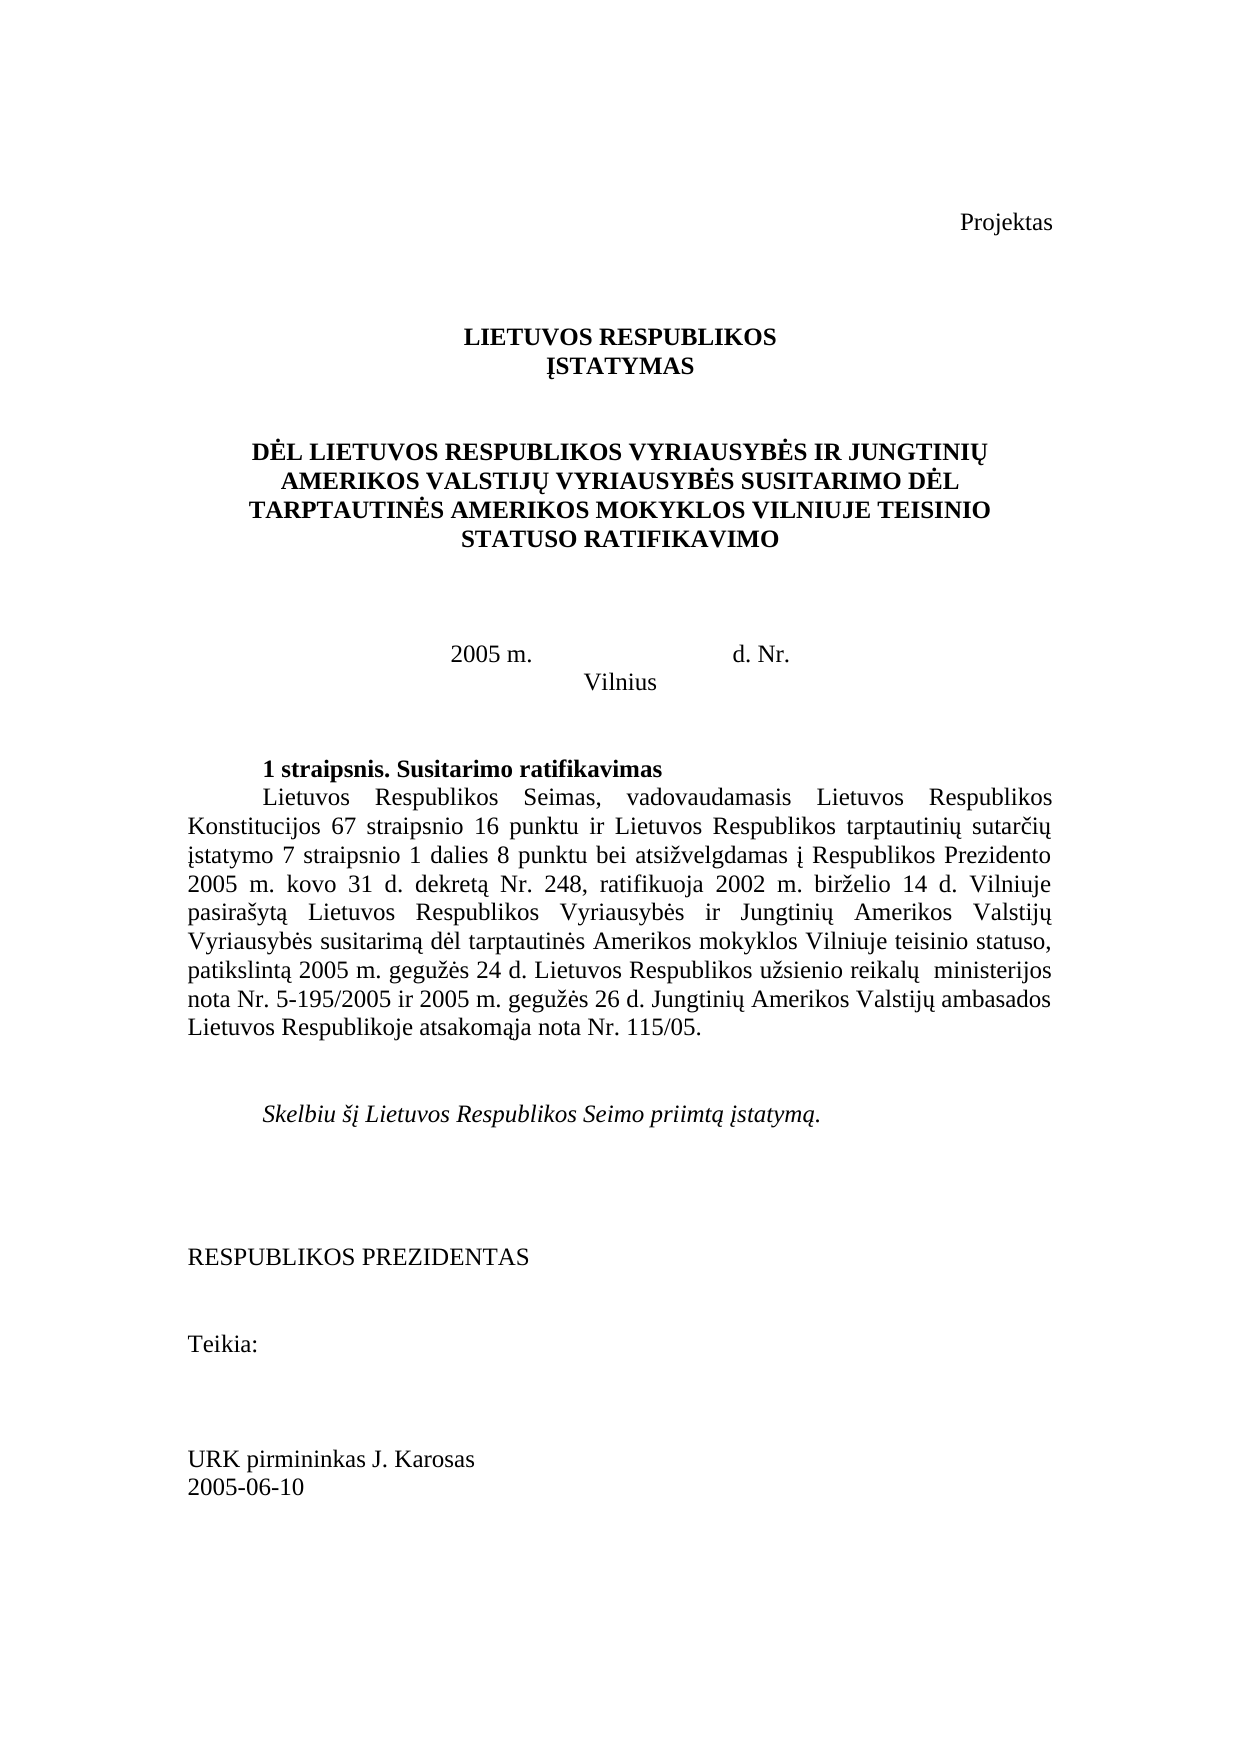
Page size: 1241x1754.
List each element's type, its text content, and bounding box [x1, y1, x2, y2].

text ĮSTATYMAS [187, 351, 1053, 380]
text Skelbiu šį Lietuvos Respublikos Seimo priimtą įstatymą. [187, 1099, 1053, 1127]
text DĖL LIETUVOS RESPUBLIKOS VYRIAUSYBĖS IR JUNGTINIŲ AMERIKOS VALSTIJŲ VYRIAUSYBĖS SUSITARIMO DĖL TARPTAUTINĖS AMERIKOS MOKYKLOS VILNIUJE TEISINIO STATUSO RATIFIKAVIMO [187, 437, 1053, 552]
text URK pirmininkas J. Karosas [187, 1444, 1053, 1472]
text 2005-06-10 [187, 1472, 1053, 1501]
text 2005 m. d. Nr. [187, 639, 1053, 667]
text Lietuvos Respublikos Seimas, vadovaudamasis Lietuvos Respublikos Konstitucijos 67 straipsnio 16 punktu ir Lietuvos Respublikos tarptautinių sutarčių įstatymo 7 straipsnio 1 dalies 8 punktu bei atsižvelgdamas į Respublikos Prezidento 2005 m. kovo 31 d. dekretą Nr. 248, ratifikuoja 2002 m. birželio 14 d. Vilniuje pasirašytą Lietuvos Respublikos Vyriausybės ir Jungtinių Amerikos Valstijų Vyriausybės susitarimą dėl tarptautinės Amerikos mokyklos Vilniuje teisinio statuso, patikslintą 2005 m. gegužės 24 d. Lietuvos Respublikos užsienio reikalų ministerijos nota Nr. 5-195/2005 ir 2005 m. gegužės 26 d. Jungtinių Amerikos Valstijų ambasados Lietuvos Respublikoje atsakomąja nota Nr. 115/05. [187, 782, 1053, 1041]
text Vilnius [187, 667, 1053, 696]
text RESPUBLIKOS PREZIDENTAS [187, 1242, 1053, 1271]
text LIETUVOS RESPUBLIKOS [187, 322, 1053, 351]
text Teikia: [187, 1329, 1053, 1357]
text Projektas [187, 207, 1053, 236]
text 1 straipsnis. Susitarimo ratifikavimas [187, 754, 1053, 782]
